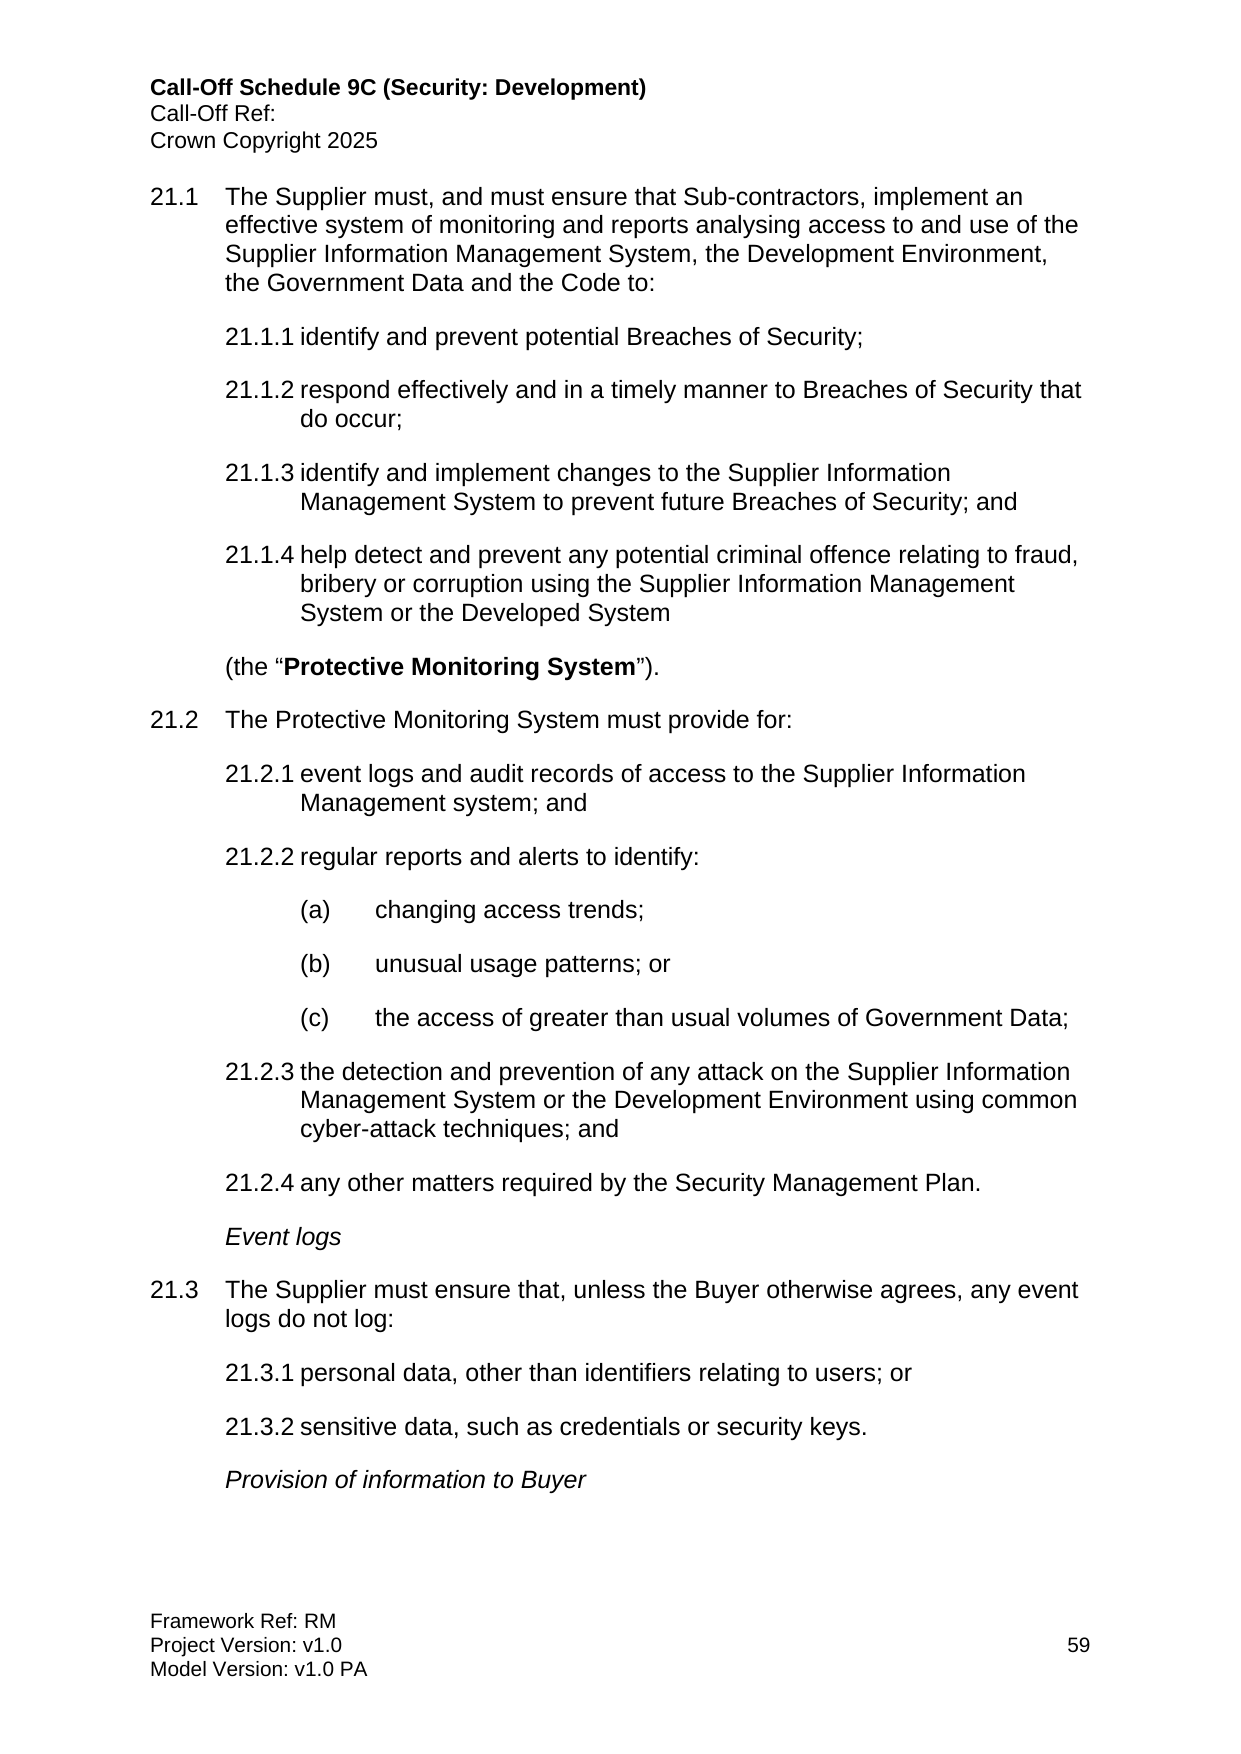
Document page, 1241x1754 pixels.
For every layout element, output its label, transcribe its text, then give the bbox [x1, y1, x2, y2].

list The Supplier must ensure that, unless the Buyer otherwise agrees, any event logs do not log: [150, 1275, 1091, 1333]
list regular reports and alerts to identify: [225, 842, 1091, 870]
list the access of greater than usual volumes of Government Data; [300, 1003, 1091, 1032]
list changing access trends; [300, 895, 1091, 924]
list sensitive data, such as credentials or security keys. [225, 1412, 1091, 1440]
list respond effectively and in a timely manner to Breaches of Security that do occur; [225, 375, 1091, 433]
list Provision of information to Buyer [225, 1465, 1091, 1494]
list (the “Protective Monitoring System”). [225, 652, 1091, 680]
list The Protective Monitoring System must provide for: [150, 705, 1091, 734]
list The Supplier must, and must ensure that Sub-contractors, implement an effective system of monitoring and reports analysing access to and use of the Supplier Information Management System, the Development Environment, the Government Data and the Code to: [150, 182, 1091, 297]
list the detection and prevention of any attack on the Supplier Information Management System or the Development Environment using common cyber-attack techniques; and [225, 1057, 1091, 1143]
list any other matters required by the Security Management Plan. [225, 1168, 1091, 1197]
list event logs and audit records of access to the Supplier Information Management system; and [225, 759, 1091, 817]
list Event logs [225, 1222, 1091, 1250]
list identify and prevent potential Breaches of Security; [225, 322, 1091, 350]
list identify and implement changes to the Supplier Information Management System to prevent future Breaches of Security; and [225, 458, 1091, 515]
list personal data, other than identifiers relating to users; or [225, 1358, 1091, 1387]
list unusual usage patterns; or [300, 949, 1091, 978]
list help detect and prevent any potential criminal offence relating to fraud, bribery or corruption using the Supplier Information Management System or the Developed System [225, 540, 1091, 627]
